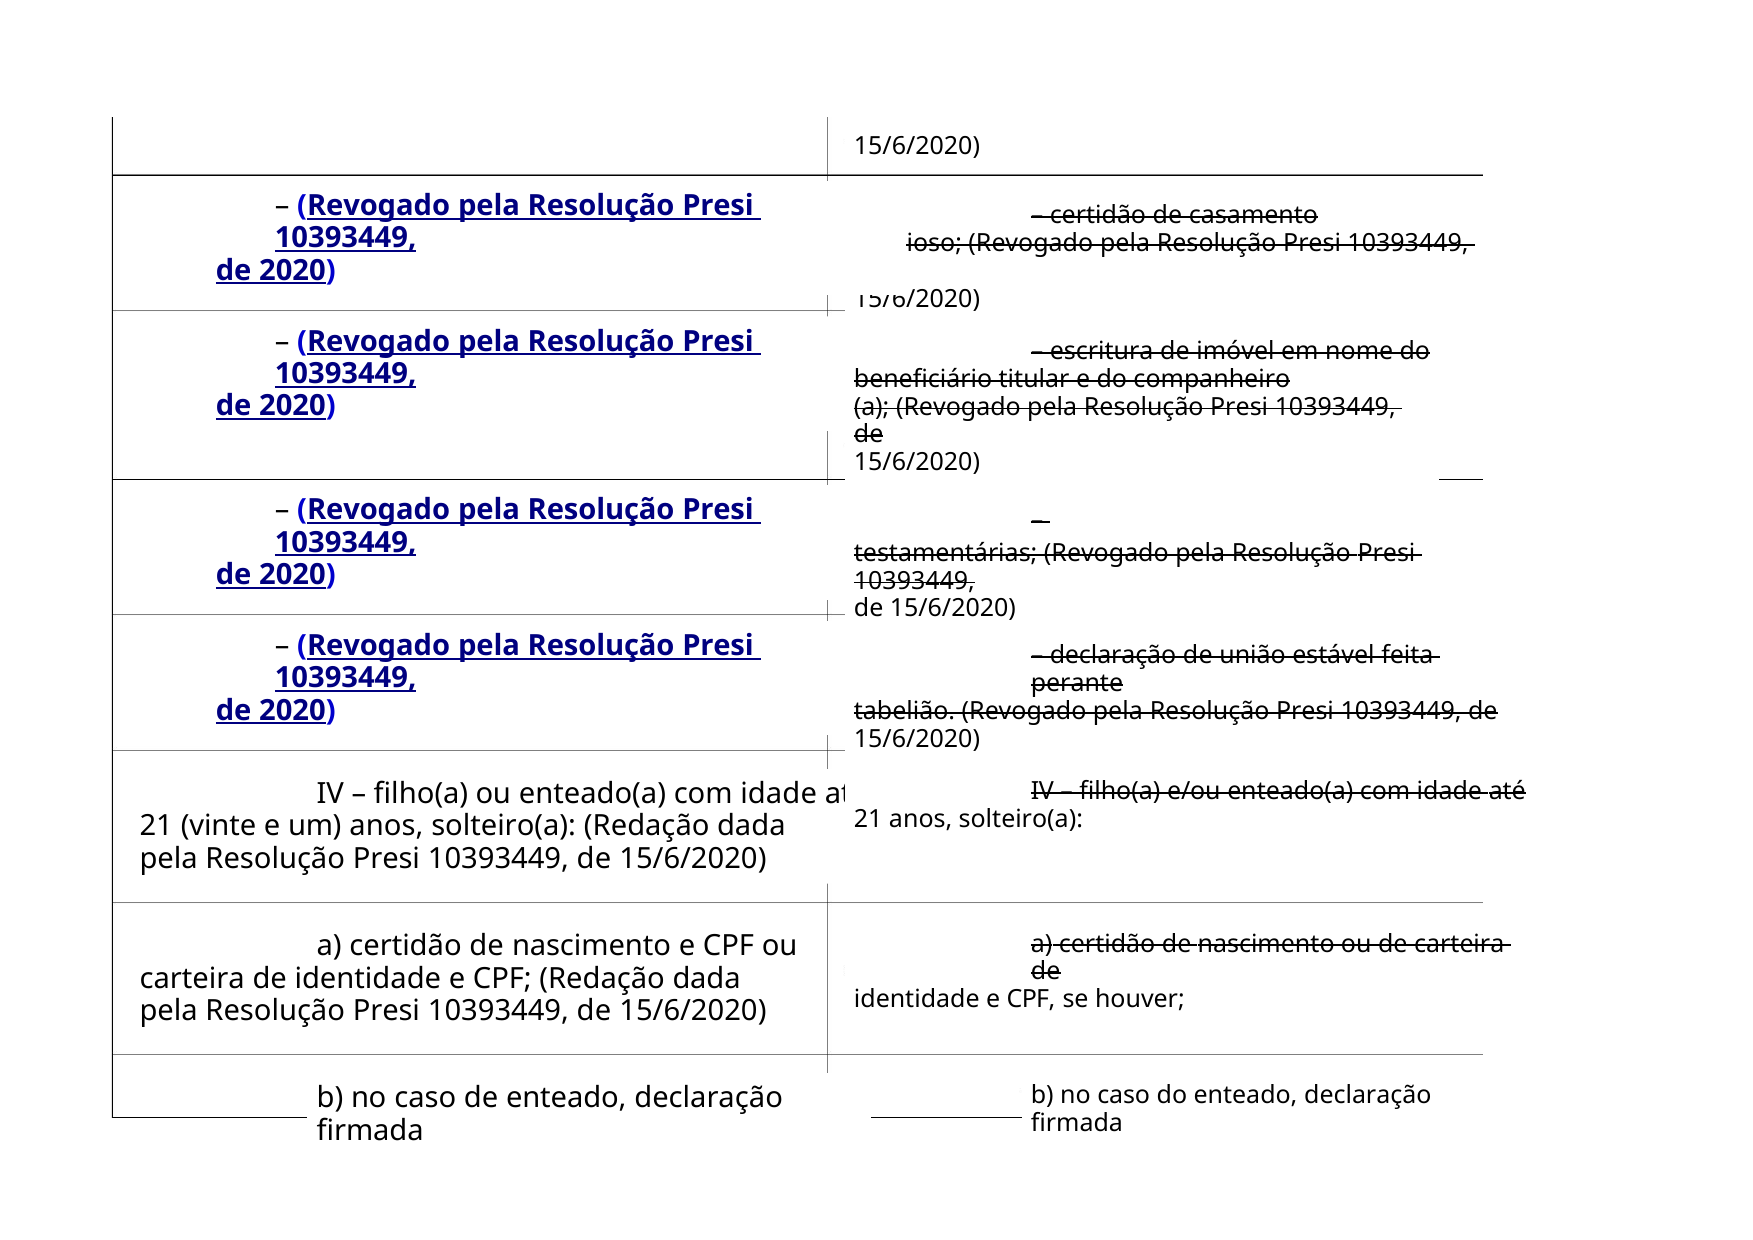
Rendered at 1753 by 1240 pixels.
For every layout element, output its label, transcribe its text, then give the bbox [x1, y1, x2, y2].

text de 2020) [216, 694, 845, 727]
text (a); (Revogado pela Resolução Presi 10393449, de [854, 393, 1431, 448]
text – (Revogado pela Resolução Presi 10393449, [274, 494, 897, 559]
text b) no caso do enteado, declaração firmada [1031, 1082, 1497, 1137]
text pela Resolução Presi 10393449, de 15/6/2020) [139, 995, 802, 1027]
text – (Revogado pela Resolução Presi 10393449, [274, 325, 897, 390]
text de 2020) [216, 254, 897, 287]
text religioso; (Revogado pela Resolução Presi 10393449, de [906, 229, 1488, 285]
text – (Revogado pela Resolução Presi 10393449, [274, 189, 897, 254]
text beneficiário titular e do companheiro [854, 365, 1431, 393]
text de 15/6/2020) [854, 595, 1517, 622]
text testamentárias; (Revogado pela Resolução Presi 10393449, [854, 539, 1517, 595]
text identidade e CPF, se houver; [854, 985, 1532, 1013]
text 21 anos, solteiro(a): [854, 805, 1536, 833]
text de 2020) [216, 390, 845, 422]
text IV – filho(a) e/ou enteado(a) com idade até [1031, 778, 1536, 805]
text pela Resolução Presi 10393449, de 15/6/2020) [139, 842, 881, 875]
picture [111, 117, 1483, 1118]
text b) no caso de enteado, declaração firmada [316, 1082, 862, 1147]
text – disposições [1031, 506, 1184, 531]
text – escritura de imóvel em nome do [1031, 338, 1431, 365]
text – (Revogado pela Resolução Presi 10393449, [274, 629, 897, 694]
picture [906, 322, 1483, 531]
text 15/6/2020) [854, 448, 1431, 476]
text de 2020) [216, 559, 845, 591]
text – declaração de união estável feita perante [1031, 642, 1526, 697]
text 21 (vinte e um) anos, solteiro(a): (Redação dada [139, 810, 845, 842]
text – certidão de casamento [1031, 202, 1488, 229]
text a) certidão de nascimento e CPF ou [316, 930, 802, 962]
text a) certidão de nascimento ou de carteira de [1031, 930, 1532, 985]
text IV – filho(a) ou enteado(a) com idade até [316, 778, 845, 810]
text 15/6/2020) [854, 285, 1488, 313]
text tabelião. (Revogado pela Resolução Presi 10393449, de [854, 697, 1526, 725]
text 15/6/2020) [854, 132, 983, 160]
text carteira de identidade e CPF; (Redação dada [139, 962, 802, 995]
text 15/6/2020) [854, 725, 1526, 753]
